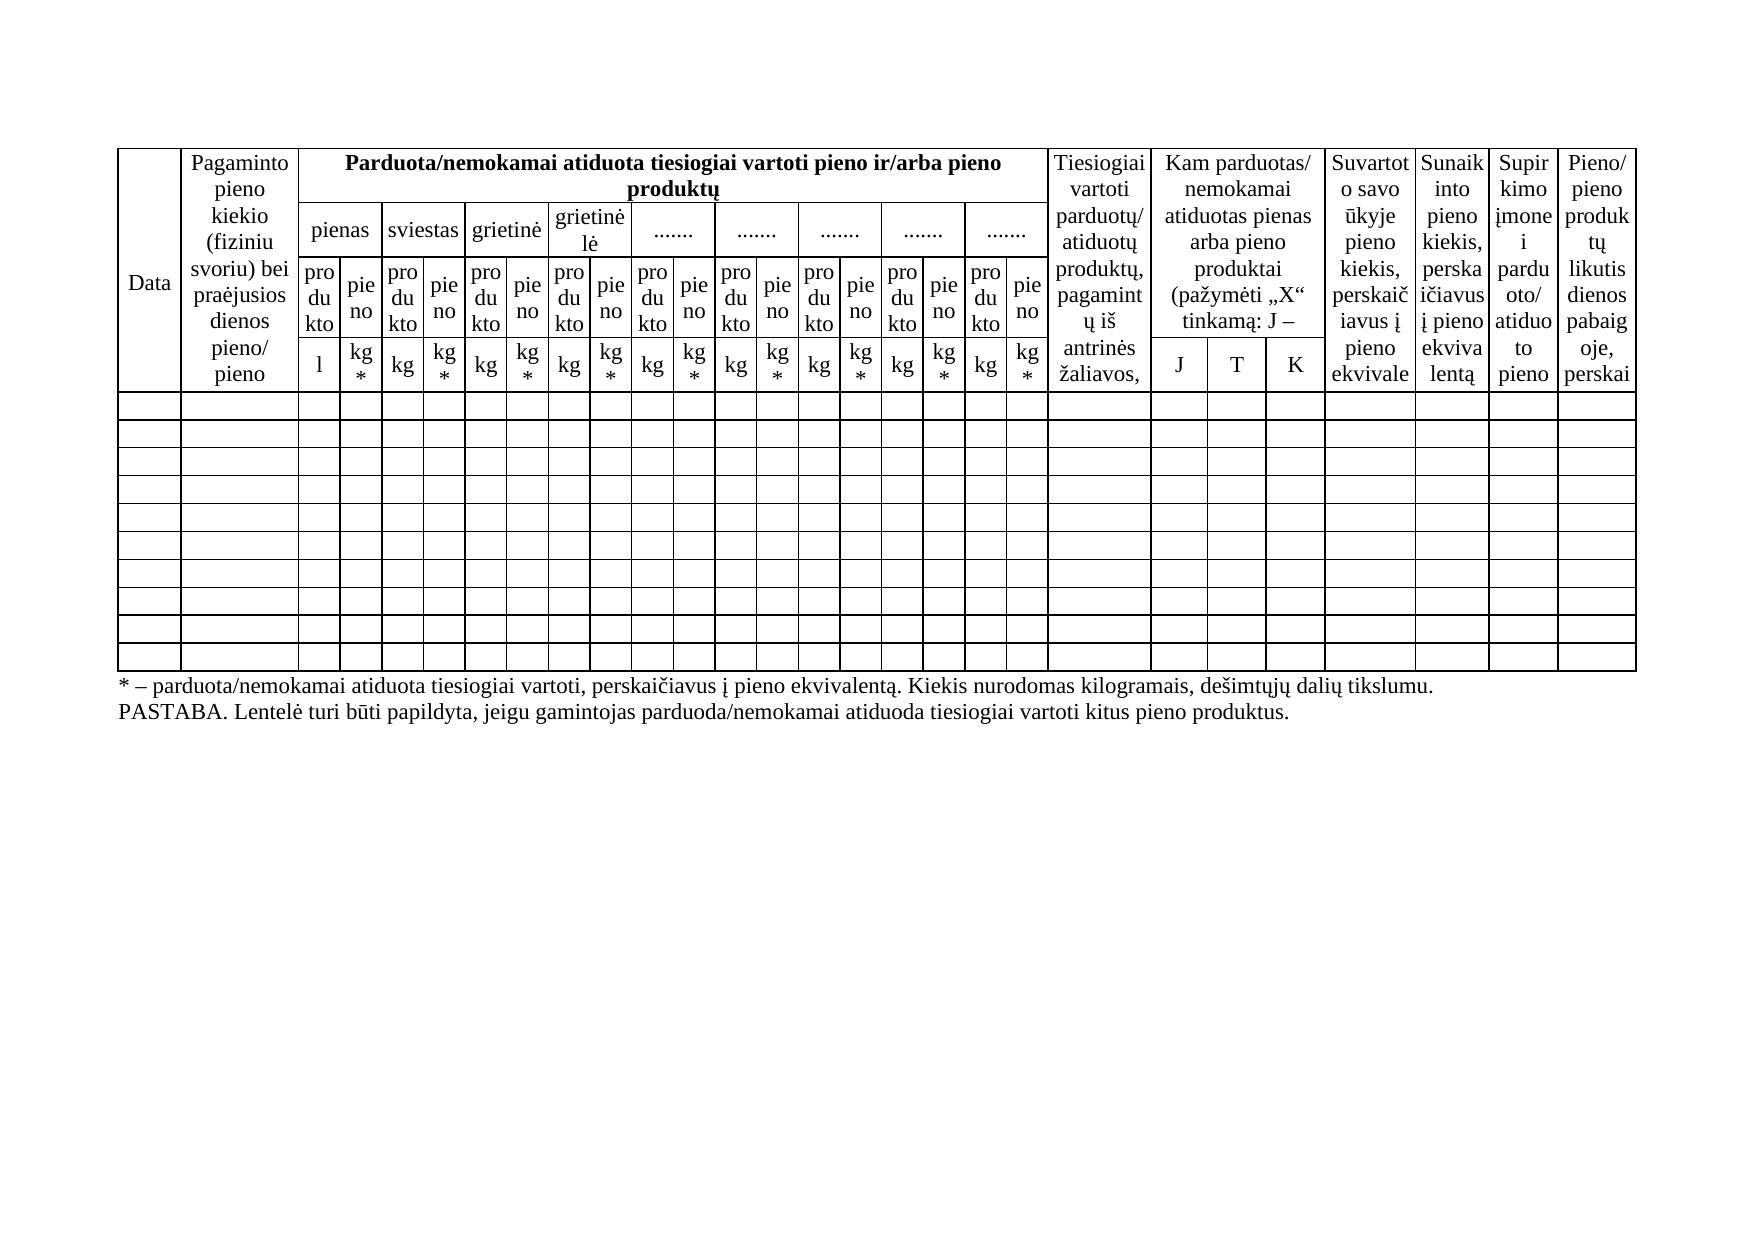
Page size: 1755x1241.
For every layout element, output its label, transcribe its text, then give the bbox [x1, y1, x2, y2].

table_cell [1002, 532, 1006, 558]
table_cell [1002, 421, 1006, 447]
table_cell [757, 393, 761, 419]
table_cell ....... [799, 203, 881, 256]
table_cell [544, 532, 548, 558]
table_cell [882, 476, 886, 503]
table_cell [299, 616, 303, 642]
table_cell [752, 560, 756, 586]
table_cell [294, 588, 298, 614]
table_cell [882, 393, 886, 419]
table_cell [632, 421, 636, 447]
table_cell [294, 504, 298, 531]
table_cell [882, 258, 886, 337]
table_cell [502, 476, 506, 503]
table_cell [419, 258, 423, 337]
table_cell [882, 504, 886, 531]
table_cell [757, 532, 761, 558]
table_cell [757, 644, 761, 670]
table_cell [424, 476, 428, 503]
table_cell [669, 421, 673, 447]
table_cell [424, 644, 428, 670]
table_cell [299, 644, 303, 670]
table_cell [877, 588, 881, 614]
table_cell [627, 476, 631, 503]
table_cell [1002, 476, 1006, 503]
table_cell [544, 560, 548, 586]
table_cell pieno [424, 258, 464, 337]
table_cell kg [882, 338, 922, 391]
table_cell [419, 644, 423, 670]
table_cell [794, 532, 798, 558]
table_cell [299, 560, 303, 586]
table_cell J [1152, 338, 1207, 391]
table_cell [1007, 393, 1011, 419]
table_cell [294, 532, 298, 558]
table_cell pieno [674, 258, 714, 337]
table_cell [794, 504, 798, 531]
table_cell [1203, 588, 1207, 614]
table_cell kg [716, 338, 756, 391]
table_cell [1411, 588, 1415, 614]
table_cell [544, 644, 548, 670]
table_cell kg [632, 338, 673, 391]
table_cell [752, 532, 756, 558]
table_cell [882, 616, 886, 642]
table_cell [507, 338, 511, 391]
table_cell [632, 560, 636, 586]
table_cell [627, 338, 631, 391]
table_cell [882, 560, 886, 586]
table_cell [794, 448, 798, 475]
table_cell [757, 421, 761, 447]
table_cell pieno [341, 258, 381, 337]
table_cell [502, 560, 506, 586]
table_cell [544, 393, 548, 419]
table_cell [877, 476, 881, 503]
table_cell [752, 421, 756, 447]
table_cell [877, 616, 881, 642]
table_cell [752, 644, 756, 670]
table_cell [669, 588, 673, 614]
table_cell [632, 644, 636, 670]
text * – parduota/nemokamai atiduota tiesiogiai vartoti, perskaičiavus į pieno ekvivalentą. Kiekis nurodomas kilogramais, dešimtųjų dalių tikslumu. [118, 672, 1636, 698]
table_cell [1208, 616, 1212, 642]
table_cell [419, 448, 423, 475]
table_cell pieno [924, 258, 964, 337]
table_cell [544, 448, 548, 475]
table_cell kg [383, 338, 423, 391]
table_cell [299, 504, 303, 531]
table_cell [1203, 616, 1207, 642]
table_cell [1208, 504, 1212, 531]
table_cell [1411, 421, 1415, 447]
table_cell [424, 616, 428, 642]
table_cell [424, 560, 428, 586]
table_cell [757, 588, 761, 614]
table_cell [627, 644, 631, 670]
table_cell [424, 588, 428, 614]
table_cell [299, 476, 303, 503]
table_cell [294, 476, 298, 503]
table_cell [1007, 421, 1011, 447]
table_cell [424, 504, 428, 531]
table_cell [1002, 393, 1006, 419]
table_cell [794, 476, 798, 503]
table_cell [669, 258, 673, 337]
table_cell [544, 476, 548, 503]
table_cell [544, 338, 548, 391]
table_cell pieno [507, 258, 548, 337]
table_cell [627, 532, 631, 558]
table_cell [1007, 338, 1011, 391]
table_cell [1411, 393, 1415, 419]
table_cell l [299, 338, 339, 391]
table_cell [1203, 393, 1207, 419]
table_cell [1208, 588, 1212, 614]
table_cell [419, 588, 423, 614]
table_cell [1002, 560, 1006, 586]
table_cell [752, 476, 756, 503]
table_cell [877, 560, 881, 586]
table_cell [877, 393, 881, 419]
table_cell [669, 504, 673, 531]
table_cell [1007, 504, 1011, 531]
table_cell [757, 616, 761, 642]
table_cell [1007, 644, 1011, 670]
table_cell [669, 448, 673, 475]
table_cell [1411, 504, 1415, 531]
table_cell [1208, 644, 1212, 670]
table_cell [1208, 448, 1212, 475]
table_cell [752, 616, 756, 642]
table_cell [882, 532, 886, 558]
table_cell [632, 393, 636, 419]
table_cell grietinė [466, 203, 548, 256]
table_cell [1002, 258, 1006, 337]
table_cell ....... [632, 203, 714, 256]
table_cell [507, 644, 511, 670]
table_cell [507, 476, 511, 503]
table_cell [752, 393, 756, 419]
table_cell [507, 421, 511, 447]
table_cell [424, 393, 428, 419]
table_cell [1002, 588, 1006, 614]
table_cell [1203, 532, 1207, 558]
table_cell [299, 421, 303, 447]
table_cell [294, 560, 298, 586]
table_cell pieno [757, 258, 798, 337]
table_cell [752, 448, 756, 475]
table_cell kg [549, 338, 589, 391]
text PASTABA. Lentelė turi būti papildyta, jeigu gamintojas parduoda/nemokamai atiduoda tiesiogiai vartoti kitus pieno produktus. [118, 698, 1636, 724]
table_cell [632, 504, 636, 531]
table_cell [632, 258, 636, 337]
table_cell [877, 532, 881, 558]
table_cell [544, 504, 548, 531]
table_cell kg [966, 338, 1006, 391]
table_cell [294, 616, 298, 642]
table_cell [544, 616, 548, 642]
table_cell [1007, 560, 1011, 586]
table_cell [419, 476, 423, 503]
table_cell [794, 644, 798, 670]
table_cell [1411, 476, 1415, 503]
table_cell [1203, 504, 1207, 531]
table_cell [877, 338, 881, 391]
table_cell [1002, 448, 1006, 475]
table_cell [299, 258, 303, 337]
table_cell [294, 644, 298, 670]
table_cell [502, 258, 506, 337]
table_header Data [119, 149, 180, 391]
table_cell [299, 448, 303, 475]
table_cell [794, 393, 798, 419]
table_cell [669, 560, 673, 586]
table_cell K [1267, 338, 1324, 391]
table_cell [544, 588, 548, 614]
table_cell [507, 532, 511, 558]
table_cell [1411, 448, 1415, 475]
table_cell [502, 616, 506, 642]
table_cell [1411, 560, 1415, 586]
table_cell [627, 393, 631, 419]
table_cell sviestas [383, 203, 464, 256]
table_cell pieno [1007, 258, 1047, 337]
table_cell [1411, 644, 1415, 670]
table_cell [507, 504, 511, 531]
table_cell [294, 421, 298, 447]
table_cell [419, 421, 423, 447]
table_cell [1411, 532, 1415, 558]
table_cell [299, 588, 303, 614]
table_cell [294, 448, 298, 475]
table_cell [757, 448, 761, 475]
table_cell [757, 560, 761, 586]
table_cell [1002, 644, 1006, 670]
table_cell [632, 448, 636, 475]
table_cell [1007, 616, 1011, 642]
table_cell pieno [841, 258, 881, 337]
table_cell [669, 616, 673, 642]
table_cell [794, 616, 798, 642]
table_cell [882, 421, 886, 447]
table_cell [877, 448, 881, 475]
table_cell [507, 560, 511, 586]
table_cell kg [466, 338, 506, 391]
table_cell [1203, 644, 1207, 670]
table_cell [757, 504, 761, 531]
table_cell [1208, 476, 1212, 503]
table_cell [627, 588, 631, 614]
table_cell [1208, 532, 1212, 558]
table_cell [502, 393, 506, 419]
table_cell [752, 504, 756, 531]
table_cell [627, 560, 631, 586]
table_cell T [1208, 338, 1265, 391]
table_cell [1007, 588, 1011, 614]
table_cell [794, 588, 798, 614]
table_cell [424, 421, 428, 447]
table_cell [882, 588, 886, 614]
table_cell [294, 393, 298, 419]
table_cell [669, 393, 673, 419]
table_cell [1002, 616, 1006, 642]
table_cell [752, 258, 756, 337]
table_cell [877, 644, 881, 670]
table_cell [1203, 476, 1207, 503]
table_cell [882, 448, 886, 475]
table_cell [502, 504, 506, 531]
table_cell [502, 448, 506, 475]
table_cell pieno [591, 258, 631, 337]
table_cell [1007, 476, 1011, 503]
table_cell [1203, 448, 1207, 475]
table_cell [507, 448, 511, 475]
table_cell [794, 338, 798, 391]
table_cell [424, 532, 428, 558]
table_cell pienas [299, 203, 381, 256]
table_cell [502, 532, 506, 558]
table_cell [794, 421, 798, 447]
table_cell [1007, 532, 1011, 558]
table_cell [1208, 421, 1212, 447]
table_cell [299, 532, 303, 558]
table_cell [752, 588, 756, 614]
table_cell [632, 616, 636, 642]
table_cell [419, 560, 423, 586]
table_cell [1007, 448, 1011, 475]
table_cell [882, 644, 886, 670]
table_cell [1002, 504, 1006, 531]
table_cell [419, 393, 423, 419]
table_cell [502, 421, 506, 447]
table_cell [502, 588, 506, 614]
table_cell [419, 616, 423, 642]
table_cell [419, 504, 423, 531]
table_cell [1203, 560, 1207, 586]
table_cell ....... [966, 203, 1047, 256]
table_cell ....... [716, 203, 798, 256]
table_cell [502, 644, 506, 670]
table_cell [1208, 393, 1212, 419]
table_cell grietinėlė [627, 203, 631, 256]
table_cell [669, 644, 673, 670]
table_cell [757, 476, 761, 503]
table_cell [794, 560, 798, 586]
table_cell [627, 616, 631, 642]
table_cell [632, 532, 636, 558]
table_cell [627, 504, 631, 531]
table_cell [1208, 560, 1212, 586]
table_cell [877, 504, 881, 531]
table_cell [669, 476, 673, 503]
table_cell [419, 532, 423, 558]
table_cell [632, 476, 636, 503]
table_cell [627, 421, 631, 447]
table_cell [632, 588, 636, 614]
table_cell [424, 448, 428, 475]
table_cell [544, 421, 548, 447]
table_cell [424, 338, 428, 391]
table_cell [1203, 421, 1207, 447]
table_cell [299, 393, 303, 419]
table_cell [507, 588, 511, 614]
table_cell kg [799, 338, 839, 391]
table_cell ....... [882, 203, 964, 256]
table_cell [627, 448, 631, 475]
table_cell [507, 616, 511, 642]
table_cell [507, 393, 511, 419]
table_cell [757, 338, 761, 391]
table_cell [877, 421, 881, 447]
table_cell [669, 532, 673, 558]
table_cell [1411, 616, 1415, 642]
